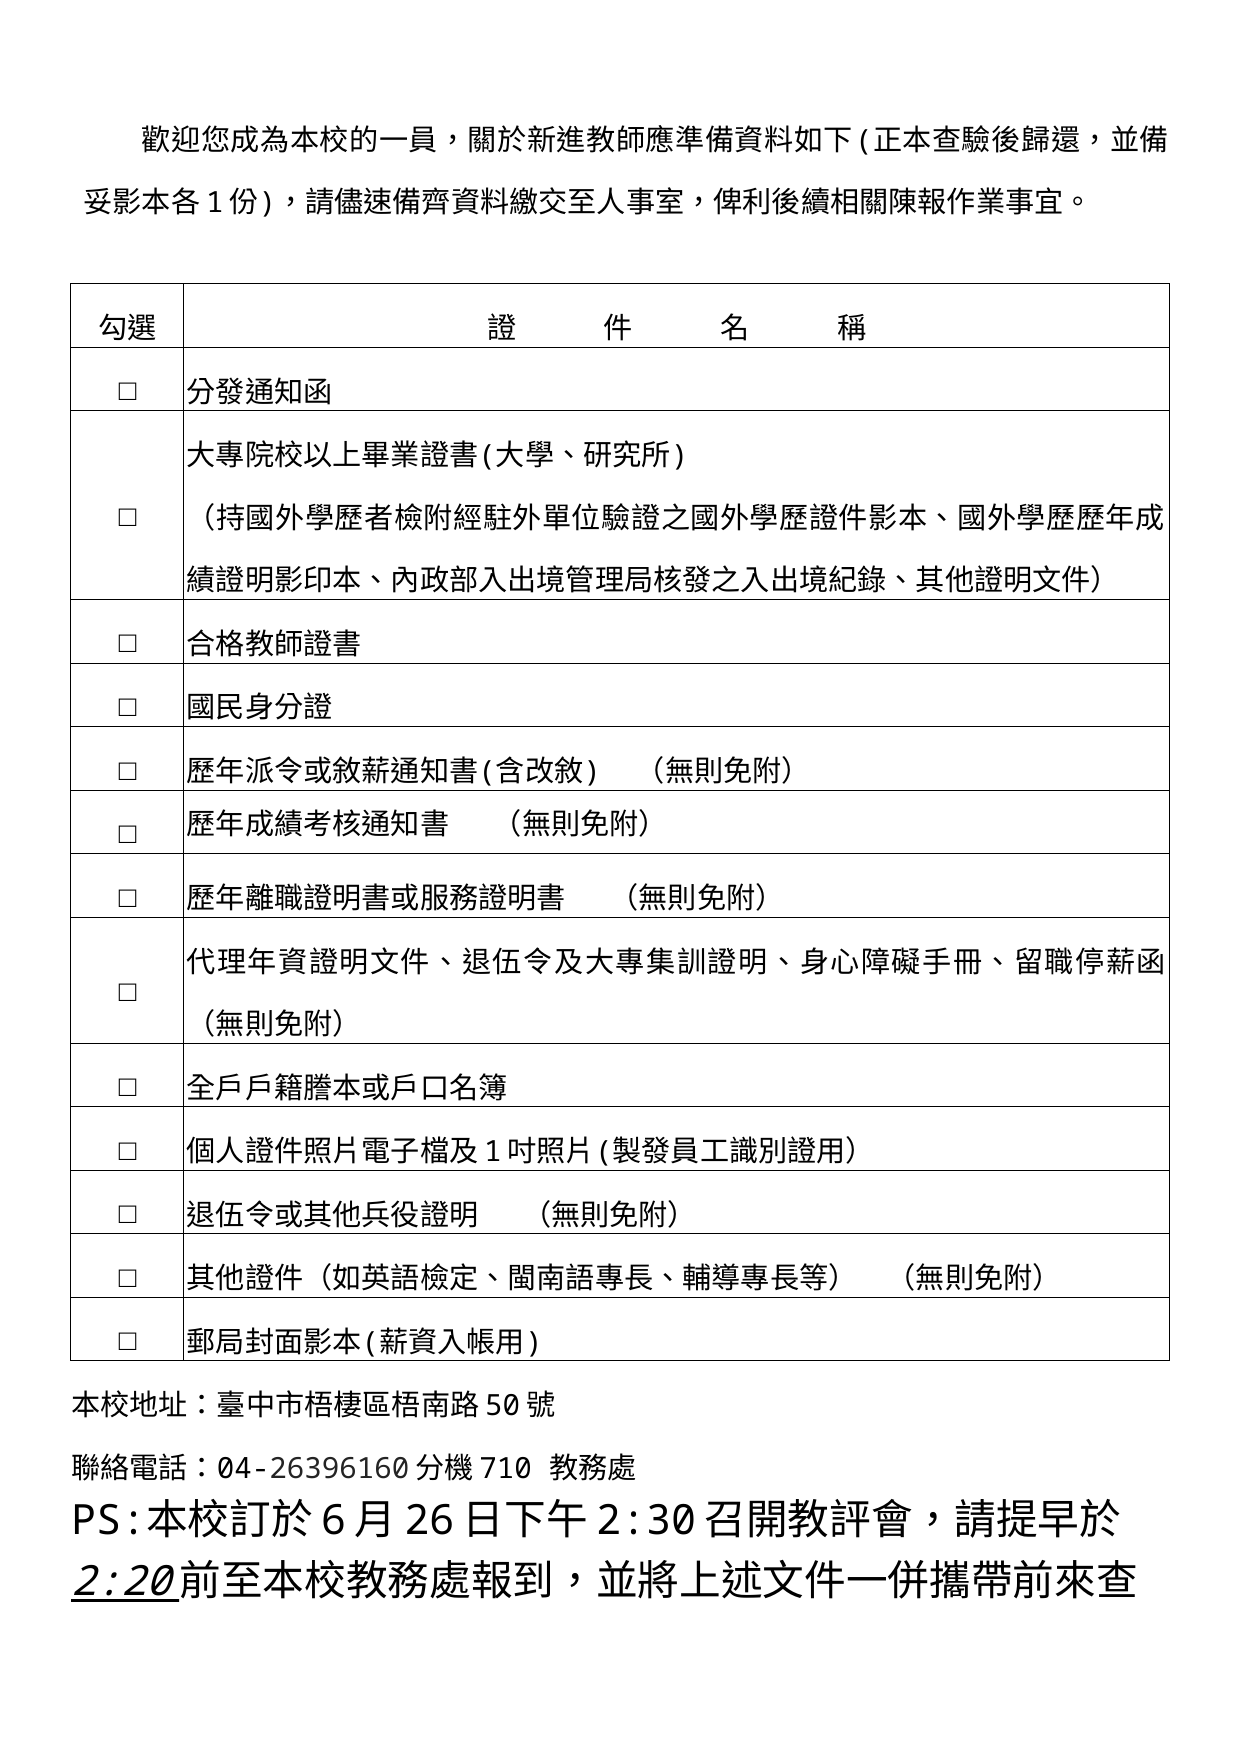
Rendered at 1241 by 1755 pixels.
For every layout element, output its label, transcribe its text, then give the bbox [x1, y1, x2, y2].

table_header 證 件 名 稱 [184, 284, 1169, 347]
text PS:本校訂於6月26日下午2:30召開教評會，請提早於2:20前至本校教務處報到，並將上述文件一併攜帶前來查 [71, 1486, 1169, 1607]
table_header 勾選 [71, 284, 183, 347]
table_cell □ [71, 411, 183, 599]
table_cell □ [71, 1171, 183, 1233]
table_cell □ [71, 348, 183, 410]
table_cell □ [71, 1298, 183, 1360]
table_cell □ [71, 664, 183, 726]
table_cell 其他證件（如英語檢定、閩南語專長、輔導專長等） （無則免附） [184, 1234, 1169, 1297]
text 本校地址：臺中市梧棲區梧南路50號 [71, 1361, 1169, 1424]
table_cell □ [71, 1107, 183, 1170]
table_cell 大專院校以上畢業證書(大學、研究所) （持國外學歷者檢附經駐外單位驗證之國外學歷證件影本、國外學歷歷年成績證明影印本、內政部入出境管理局核發之入出境紀錄、其他證明文件） [184, 411, 1169, 599]
table_cell 全戶戶籍謄本或戶口名簿 [184, 1044, 1169, 1106]
table_cell 歷年成績考核通知書 （無則免附） [184, 791, 1169, 853]
table_cell 合格教師證書 [184, 600, 1169, 662]
text 歡迎您成為本校的一員，關於新進教師應準備資料如下(正本查驗後歸還，並備妥影本各1份)，請儘速備齊資料繳交至人事室，俾利後續相關陳報作業事宜。 [83, 96, 1169, 221]
table_cell 退伍令或其他兵役證明 （無則免附） [184, 1171, 1169, 1233]
table_cell □ [71, 727, 183, 789]
table_cell 分發通知函 [184, 348, 1169, 410]
table_cell 郵局封面影本(薪資入帳用) [184, 1298, 1169, 1360]
table_cell □ [71, 791, 183, 853]
text 聯絡電話：04-26396160分機710 教務處 [71, 1424, 1169, 1486]
table_cell □ [71, 1234, 183, 1297]
table_cell 歷年派令或敘薪通知書(含改敘) （無則免附） [184, 727, 1169, 789]
table_cell 歷年離職證明書或服務證明書 （無則免附） [184, 854, 1169, 917]
table_cell 個人證件照片電子檔及1吋照片(製發員工識別證用） [184, 1107, 1169, 1170]
table_cell □ [71, 600, 183, 662]
table_cell □ [71, 1044, 183, 1106]
table_cell □ [71, 854, 183, 917]
table_cell 代理年資證明文件、退伍令及大專集訓證明、身心障礙手冊、留職停薪函（無則免附） [184, 918, 1169, 1043]
table_cell □ [71, 918, 183, 1043]
table_cell 國民身分證 [184, 664, 1169, 726]
